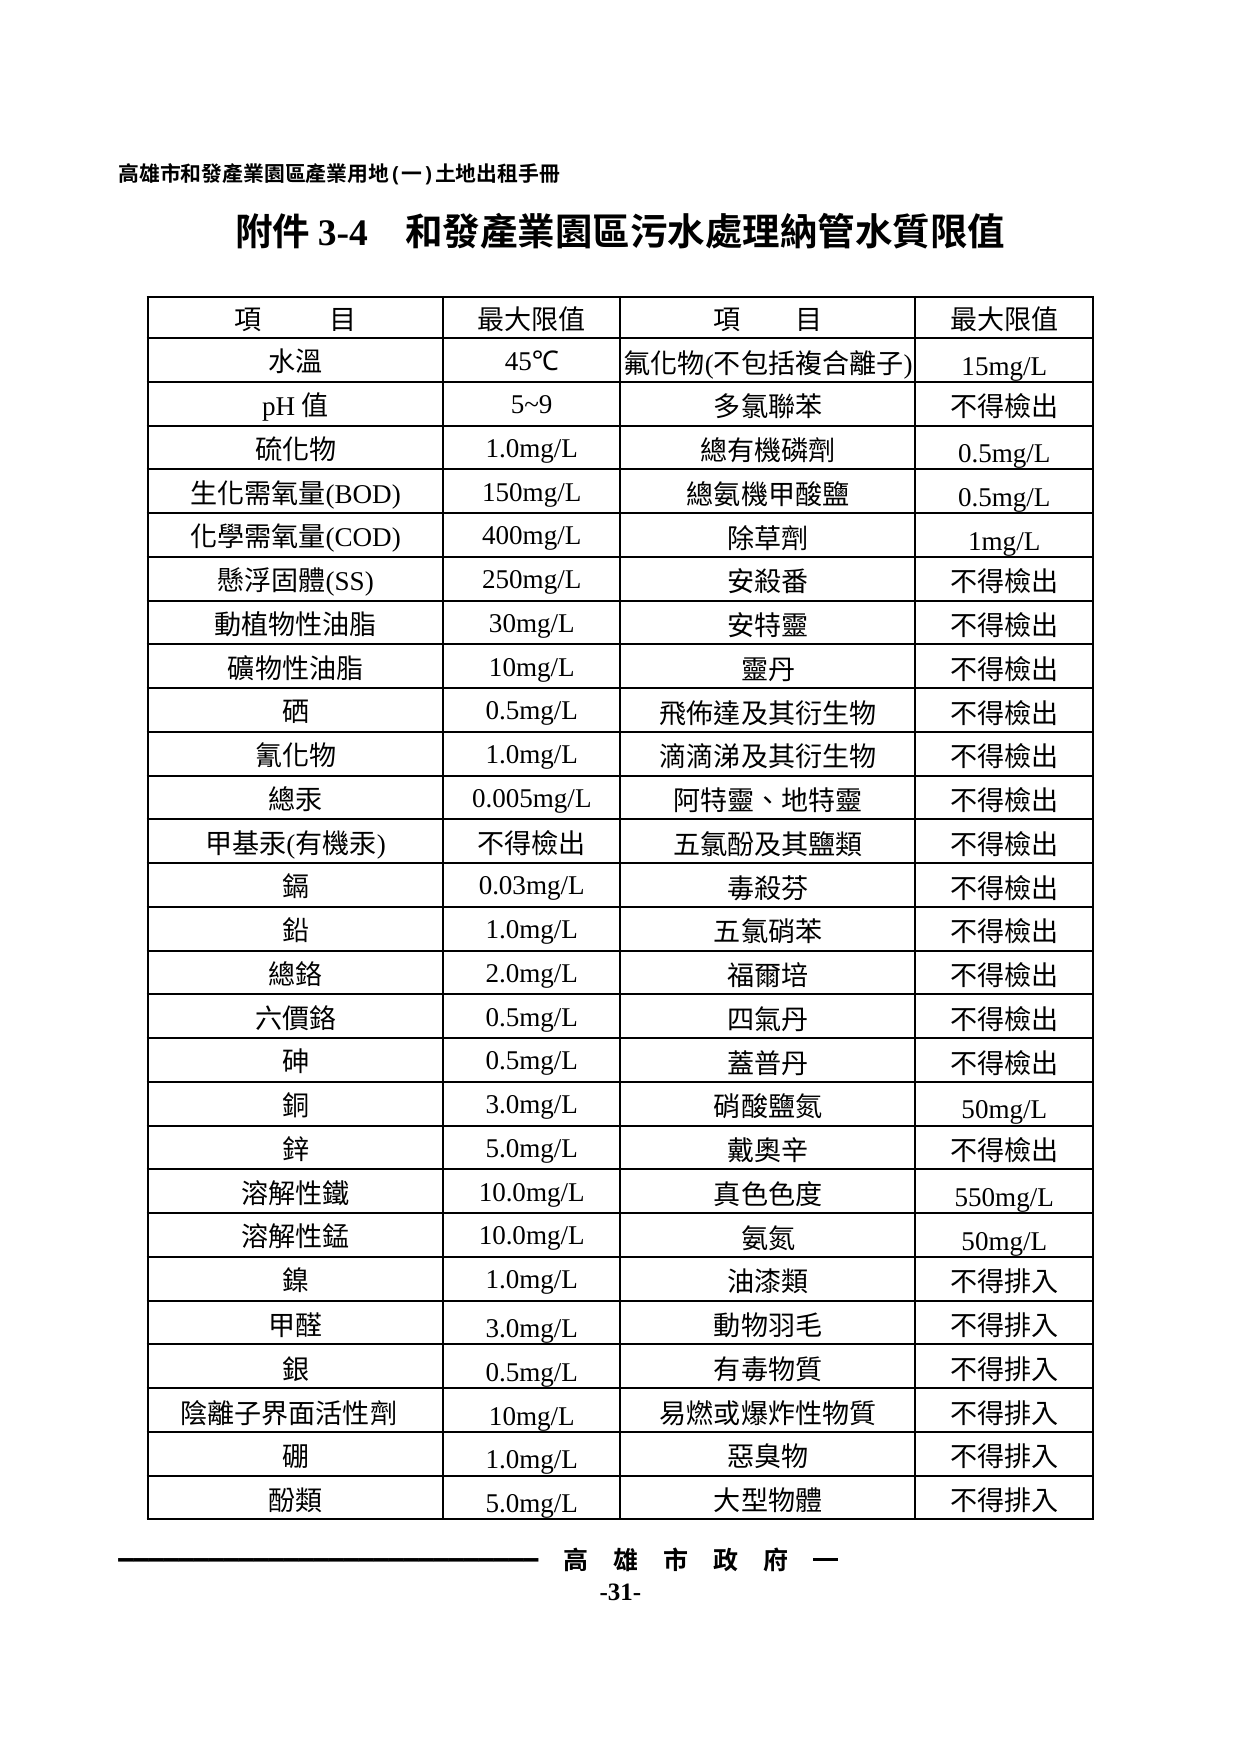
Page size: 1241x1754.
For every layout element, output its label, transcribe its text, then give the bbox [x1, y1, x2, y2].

table_cell 10.0mg/L [444, 1214, 619, 1256]
table_cell 0.5mg/L [444, 1039, 619, 1081]
table_cell 1mg/L [916, 514, 1092, 556]
table_cell 懸浮固體(SS) [149, 558, 442, 599]
table_cell 不得排入 [916, 1389, 1092, 1431]
table_cell 不得檢出 [916, 1127, 1092, 1168]
table_cell 0.5mg/L [916, 470, 1092, 512]
table_cell 水溫 [149, 339, 442, 381]
table_cell 1.0mg/L [444, 427, 619, 468]
table_cell 鋅 [149, 1127, 442, 1168]
table_cell 0.005mg/L [444, 777, 619, 818]
table_cell 400mg/L [444, 514, 619, 556]
table_cell 10.0mg/L [444, 1170, 619, 1212]
table_cell 3.0mg/L [444, 1083, 619, 1124]
table_cell 50mg/L [916, 1214, 1092, 1256]
table_cell 50mg/L [916, 1083, 1092, 1124]
table_cell 不得檢出 [916, 820, 1092, 862]
table_cell 30mg/L [444, 602, 619, 643]
table_cell 總有機磷劑 [621, 427, 914, 468]
table_cell 滴滴涕及其衍生物 [621, 733, 914, 774]
table_cell 除草劑 [621, 514, 914, 556]
table_cell 靈丹 [621, 645, 914, 687]
table_cell 5.0mg/L [444, 1477, 619, 1518]
table_cell 硼 [149, 1433, 442, 1474]
table_cell 氰化物 [149, 733, 442, 774]
table_cell 五氯酚及其鹽類 [621, 820, 914, 862]
table_cell 化學需氧量(COD) [149, 514, 442, 556]
table_cell 1.0mg/L [444, 733, 619, 774]
table_cell 不得檢出 [916, 689, 1092, 731]
table_cell 六價鉻 [149, 995, 442, 1037]
table_cell 550mg/L [916, 1170, 1092, 1212]
table_cell 四氣丹 [621, 995, 914, 1037]
table_cell 總汞 [149, 777, 442, 818]
table_cell 0.5mg/L [444, 995, 619, 1037]
table_cell 溶解性錳 [149, 1214, 442, 1256]
table_cell 多氯聯苯 [621, 383, 914, 424]
table_cell 不得檢出 [916, 383, 1092, 424]
table_cell 銅 [149, 1083, 442, 1124]
table_cell 蓋普丹 [621, 1039, 914, 1081]
table_cell 不得檢出 [916, 864, 1092, 906]
table_cell 硒 [149, 689, 442, 731]
table_cell 飛佈達及其衍生物 [621, 689, 914, 731]
table_cell 5~9 [444, 383, 619, 424]
table_cell 不得檢出 [916, 558, 1092, 599]
table_cell 真色色度 [621, 1170, 914, 1212]
table_cell 總鉻 [149, 952, 442, 993]
table_cell 1.0mg/L [444, 1433, 619, 1474]
subtitle 附件3-4 和發產業園區污水處理納管水質限值 [118, 202, 1122, 256]
table_cell 大型物體 [621, 1477, 914, 1518]
table_cell 5.0mg/L [444, 1127, 619, 1168]
table_cell 10mg/L [444, 1389, 619, 1431]
table_cell 不得排入 [916, 1345, 1092, 1387]
table_cell 溶解性鐵 [149, 1170, 442, 1212]
table_header 項 目 [621, 298, 914, 337]
table_cell 鎳 [149, 1258, 442, 1299]
table_cell 毒殺芬 [621, 864, 914, 906]
table_cell 易燃或爆炸性物質 [621, 1389, 914, 1431]
table_header 最大限值 [916, 298, 1092, 337]
table_cell 不得排入 [916, 1302, 1092, 1343]
table_cell 酚類 [149, 1477, 442, 1518]
table_cell 甲基汞(有機汞) [149, 820, 442, 862]
table_cell 硫化物 [149, 427, 442, 468]
table_cell 不得排入 [916, 1258, 1092, 1299]
table_cell 2.0mg/L [444, 952, 619, 993]
table_cell 鉛 [149, 908, 442, 949]
table_cell 福爾培 [621, 952, 914, 993]
table_cell 鎘 [149, 864, 442, 906]
table_cell 動物羽毛 [621, 1302, 914, 1343]
table_cell 陰離子界面活性劑 [149, 1389, 442, 1431]
table_cell 礦物性油脂 [149, 645, 442, 687]
table_cell 不得檢出 [916, 995, 1092, 1037]
table_cell 甲醛 [149, 1302, 442, 1343]
table_cell 有毒物質 [621, 1345, 914, 1387]
table_cell 10mg/L [444, 645, 619, 687]
table_cell 生化需氧量(BOD) [149, 470, 442, 512]
table_cell 不得檢出 [444, 820, 619, 862]
table_cell 1.0mg/L [444, 908, 619, 949]
table_cell 不得檢出 [916, 602, 1092, 643]
table_cell 150mg/L [444, 470, 619, 512]
table_cell 不得檢出 [916, 1039, 1092, 1081]
table_cell 氨氮 [621, 1214, 914, 1256]
table_cell 0.5mg/L [444, 1345, 619, 1387]
table_cell 不得檢出 [916, 645, 1092, 687]
table_cell 安殺番 [621, 558, 914, 599]
table_cell 15mg/L [916, 339, 1092, 381]
table_cell 0.5mg/L [444, 689, 619, 731]
table_cell 不得檢出 [916, 777, 1092, 818]
table_cell 油漆類 [621, 1258, 914, 1299]
table_header 最大限值 [444, 298, 619, 337]
table_cell 惡臭物 [621, 1433, 914, 1474]
table_cell 3.0mg/L [444, 1302, 619, 1343]
table_cell 不得排入 [916, 1433, 1092, 1474]
table_cell 1.0mg/L [444, 1258, 619, 1299]
table_cell 250mg/L [444, 558, 619, 599]
table_header 項 目 [149, 298, 442, 337]
table_cell 五氯硝苯 [621, 908, 914, 949]
table_cell 不得檢出 [916, 952, 1092, 993]
table_cell 銀 [149, 1345, 442, 1387]
table_cell 不得檢出 [916, 908, 1092, 949]
table_cell 0.5mg/L [916, 427, 1092, 468]
table_cell 安特靈 [621, 602, 914, 643]
table_cell 阿特靈、地特靈 [621, 777, 914, 818]
table_cell 戴奧辛 [621, 1127, 914, 1168]
table_cell 0.03mg/L [444, 864, 619, 906]
table_cell 不得排入 [916, 1477, 1092, 1518]
table_cell 總氨機甲酸鹽 [621, 470, 914, 512]
table_cell 氟化物(不包括複合離子) [621, 339, 914, 381]
table_cell 動植物性油脂 [149, 602, 442, 643]
table_cell 45℃ [444, 339, 619, 381]
table_cell 不得檢出 [916, 733, 1092, 774]
table_cell pH 值 [149, 383, 442, 424]
table_cell 砷 [149, 1039, 442, 1081]
table_cell 硝酸鹽氮 [621, 1083, 914, 1124]
